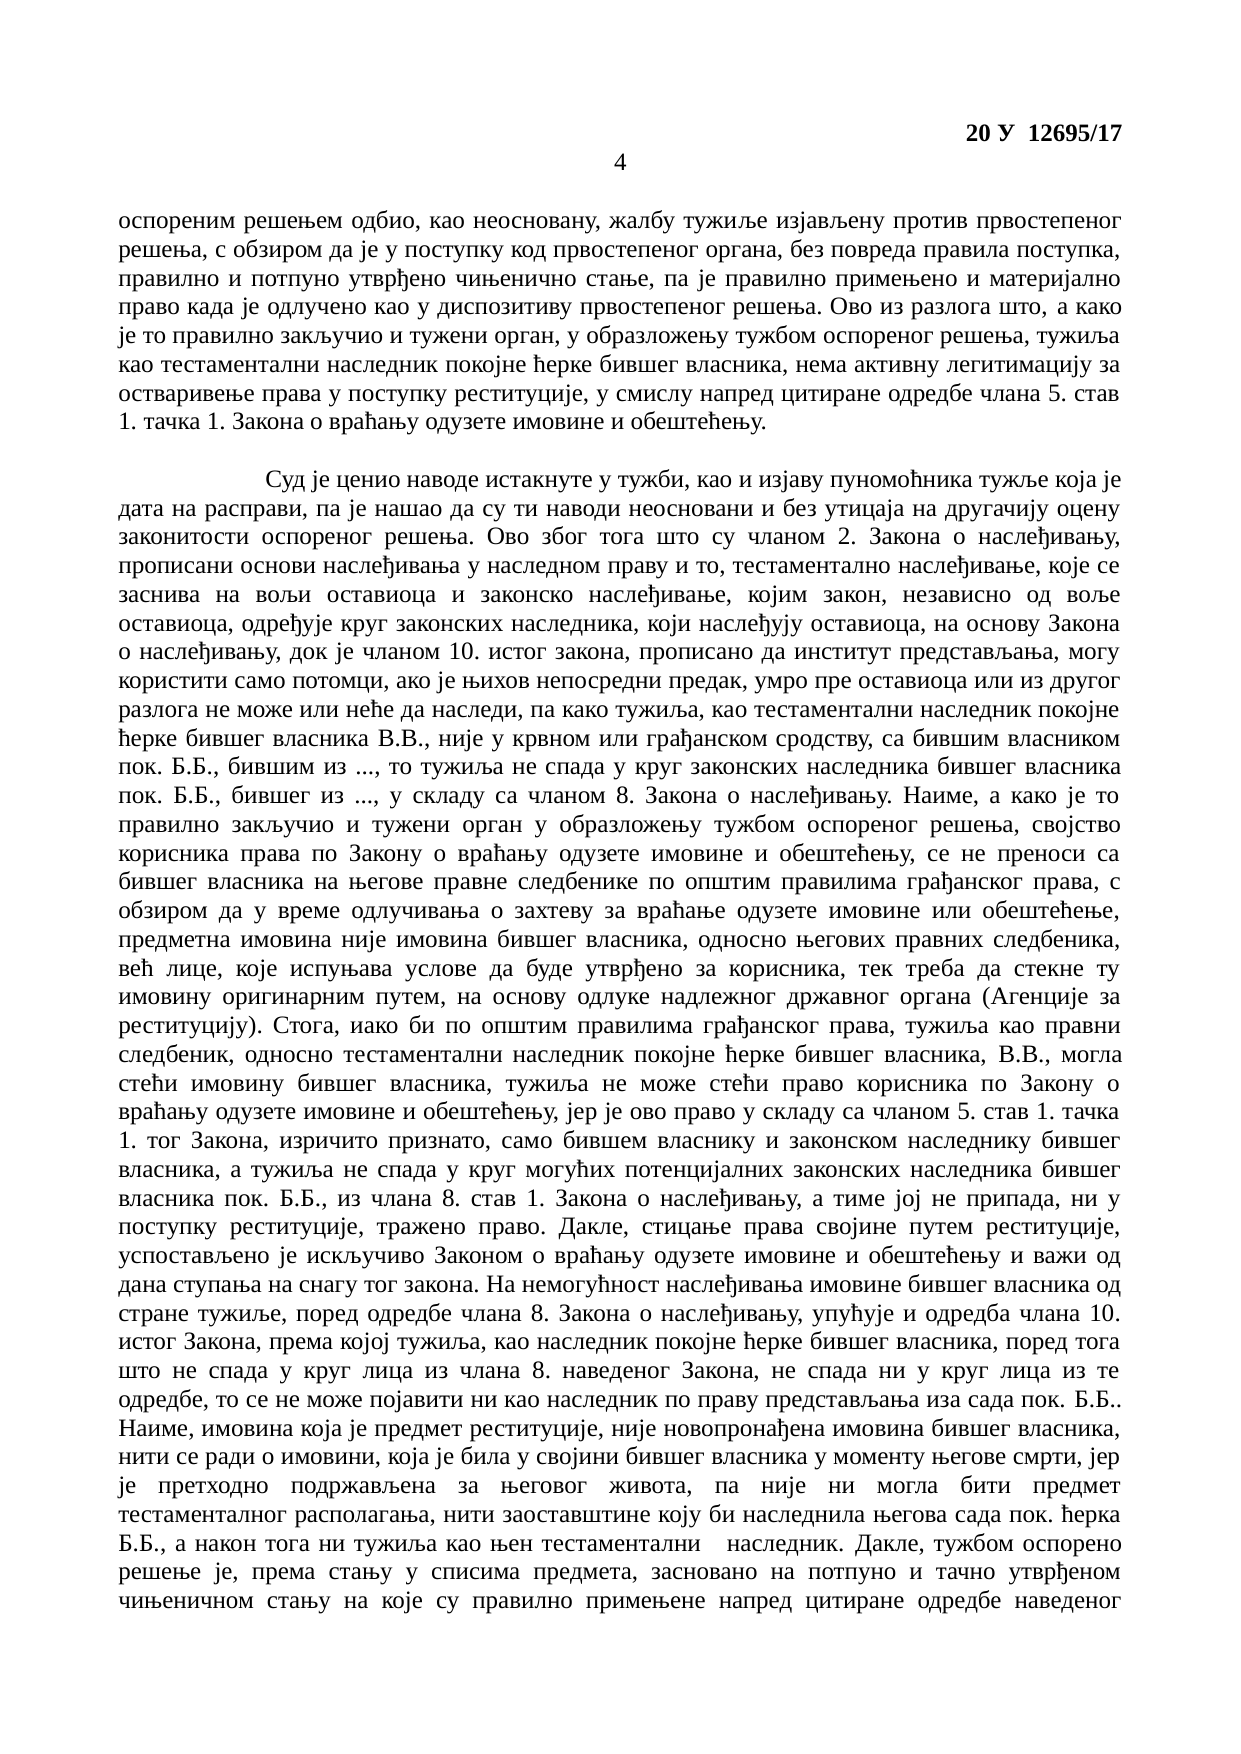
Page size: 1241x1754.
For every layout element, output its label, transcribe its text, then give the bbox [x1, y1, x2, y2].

text оспореним решењем одбио, као неосновану, жалбу тужиље изјављену против првостепеног решења, с обзиром да је у поступку код првостепеног органа, без повреда правила поступка, правилно и потпуно утврђено чињенично стање, па је правилно примењено и материјално право када је одлучено као у диспозитиву првостепеног решења. Ово из разлога што, а како је то правилно закључио и тужени орган, у образложењу тужбом оспореног решења, тужиља као тестаментални наследник покојне ћерке бившег власника, нема активну легитимацију за остваривење права у поступку реституције, у смислу напред цитиране одредбе члана 5. став 1. тачка 1. Закона о враћању одузете имовине и обештећењу. [118, 205, 1122, 435]
text Суд је ценио наводе истакнуте у тужби, као и изјаву пуномоћника тужље која је дата на расправи, па је нашао да су ти наводи неосновани и без утицаја на другачију оцену законитости оспореног решења. Ово због тога што су чланом 2. Закона о наслеђивању, прописани основи наслеђивања у наследном праву и то, тестаментално наслеђивање, које се заснива на вољи оставиоца и законско наслеђивање, којим закон, независно од воље оставиоца, одређује круг законских наследника, који наслеђују оставиоца, на основу Закона о наслеђивању, док је чланом 10. истог закона, прописано да институт представљања, могу користити само потомци, ако је њихов непосредни предак, умро пре оставиоца или из другог разлога не може или неће да наследи, па како тужиља, као тестаментални наследник покојне ћерке бившег власника В.В., није у крвном или грађанском сродству, са бившим власником пок. Б.Б., бившим из ..., то тужиља не спада у круг законских наследника бившег власника пок. Б.Б., бившег из ..., у складу са чланом 8. Закона о наслеђивању. Наиме, а како је то правилно закључио и тужени орган у образложењу тужбом оспореног решења, својство корисника права по Закону о враћању одузете имовине и обештећењу, се не преноси са бившег власника на његове правне следбенике по општим правилима грађанског права, с обзиром да у време одлучивања о захтеву за враћање одузете имовине или обештећење, предметна имовина није имовина бившег власника, односно његових правних следбеника, већ лице, које испуњава услове да буде утврђено за корисника, тек треба да стекне ту имовину оригинарним путем, на основу одлуке надлежног државног органа (Агенције за реституцију). Стога, иако би по општим правилима грађанског права, тужиља као правни следбеник, односно тестаментални наследник покојне ћерке бившег власника, В.В., могла стећи имовину бившег власника, тужиља не може стећи право корисника по Закону о враћању одузете имовине и обештећењу, јер је ово право у складу са чланом 5. став 1. тачка 1. тог Закона, изричито признато, само бившем власнику и законском наследнику бившег власника, а тужиља не спада у круг могућих потенцијалних законских наследника бившег власника пок. Б.Б., из члана 8. став 1. Закона о наслеђивању, а тиме јој не припада, ни у поступку реституције, тражено право. Дакле, стицање права својине путем реституције, успостављено је искључиво Законом о враћању одузете имовине и обештећењу и важи од дана ступања на снагу тог закона. На немогућност наслеђивања имовине бившег власника од стране тужиље, поред одредбе члана 8. Закона о наслеђивању, упућује и одредба члана 10. истог Закона, према којој тужиља, као наследник покојне ћерке бившег власника, поред тога што не спада у круг лица из члана 8. наведеног Закона, не спада ни у круг лица из те одредбе, то се не може појавити ни као наследник по праву представљања иза сада пок. Б.Б.. Наиме, имовина која је предмет реституције, није новопронађена имовина бившег власника, нити се ради о имовини, која је била у својини бившег власника у моменту његове смрти, јер је претходно подржављена за његовог живота, па није ни могла бити предмет тестаменталног располагања, нити заоставштине коју би наследнила његова сада пок. ћерка Б.Б., а након тога ни тужиља као њен тестаментални наследник. Дакле, тужбом оспорено решење је, према стању у списима предмета, засновано на потпуно и тачно утврђеном чињеничном стању на које су правилно примењене напред цитиране одредбе наведеног [118, 464, 1122, 1614]
